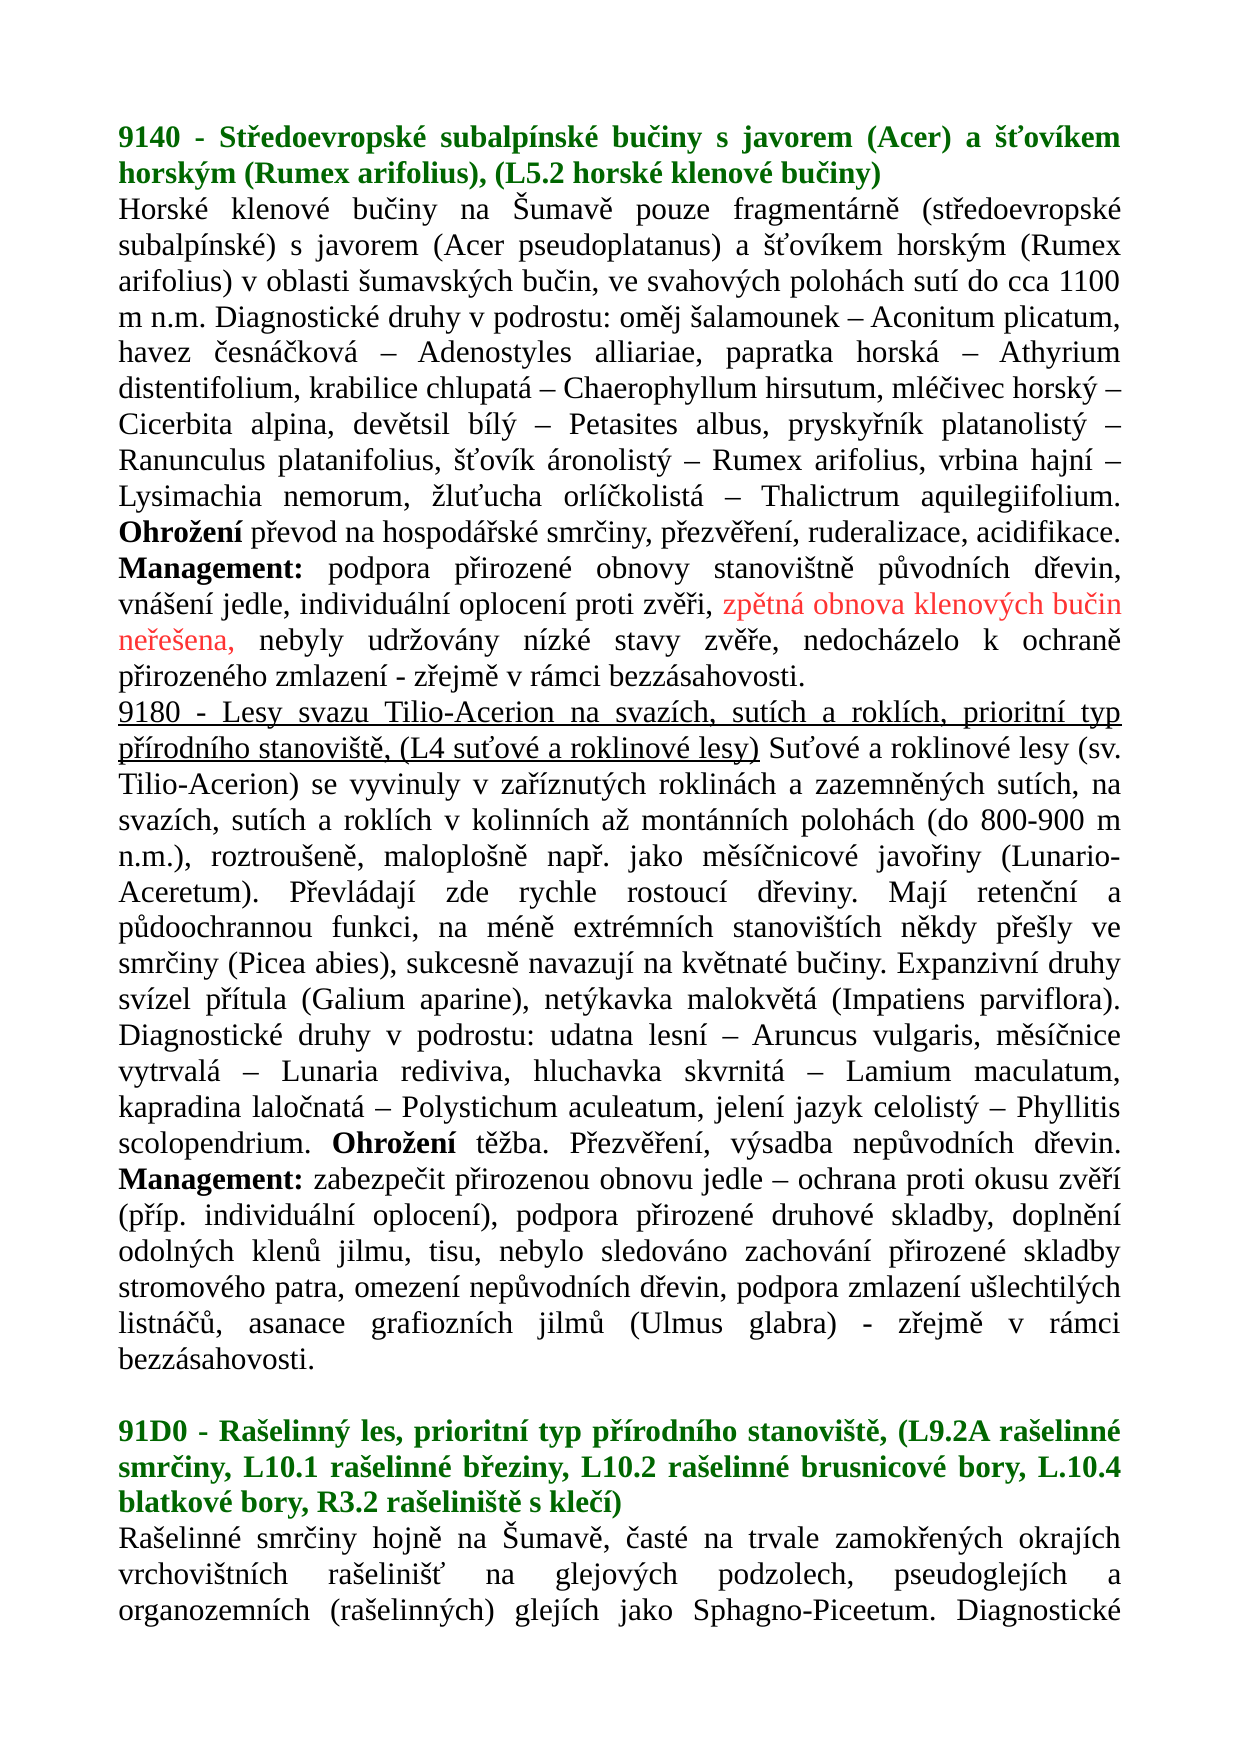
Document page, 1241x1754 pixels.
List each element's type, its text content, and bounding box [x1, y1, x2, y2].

text 9140 - Středoevropské subalpínské bučiny s javorem (Acer) a šťovíkem horským (Rumex arifolius), (L5.2 horské klenové bučiny) [118, 118, 1122, 190]
text Rašelinné smrčiny hojně na Šumavě, časté na trvale zamokřených okrajích vrchovištních rašelinišť na glejových podzolech, pseudoglejích a organozemních (rašelinných) glejích jako Sphagno-Piceetum. Diagnostické [118, 1520, 1122, 1627]
text Horské klenové bučiny na Šumavě pouze fragmentárně (středoevropské subalpínské) s javorem (Acer pseudoplatanus) a šťovíkem horským (Rumex arifolius) v oblasti šumavských bučin, ve svahových polohách sutí do cca 1100 m n.m. Diagnostické druhy v podrostu: oměj šalamounek – Aconitum plicatum, havez česnáčková – Adenostyles alliariae, papratka horská – Athyrium distentifolium, krabilice chlupatá – Chaerophyllum hirsutum, mléčivec horský – Cicerbita alpina, devětsil bílý – Petasites albus, pryskyřník platanolistý – Ranunculus platanifolius, šťovík áronolistý – Rumex arifolius, vrbina hajní – Lysimachia nemorum, žluťucha orlíčkolistá – Thalictrum aquilegiifolium. Ohrožení převod na hospodářské smrčiny, přezvěření, ruderalizace, acidifikace. Management: podpora přirozené obnovy stanovištně původních dřevin, vnášení jedle, individuální oplocení proti zvěři, zpětná obnova klenových bučin neřešena, nebyly udržovány nízké stavy zvěře, nedocházelo k ochraně přirozeného zmlazení - zřejmě v rámci bezzásahovosti. [118, 190, 1122, 693]
text 91D0 - Rašelinný les, prioritní typ přírodního stanoviště, (L9.2A rašelinné smrčiny, L10.1 rašelinné březiny, L10.2 rašelinné brusnicové bory, L.10.4 blatkové bory, R3.2 rašeliniště s klečí) [118, 1412, 1122, 1520]
text přírodního stanoviště, (L4 suťové a roklinové lesy) Suťové a roklinové lesy (sv. Tilio-Acerion) se vyvinuly v zaříznutých roklinách a zazemněných sutích, na svazích, sutích a roklích v kolinních až montánních polohách (do 800-900 m n.m.), roztroušeně, maloplošně např. jako měsíčnicové javořiny (Lunario-Aceretum). Převládají zde rychle rostoucí dřeviny. Mají retenční a půdoochrannou funkci, na méně extrémních stanovištích někdy přešly ve smrčiny (Picea abies), sukcesně navazují na květnaté bučiny. Expanzivní druhy svízel přítula (Galium aparine), netýkavka malokvětá (Impatiens parviflora). Diagnostické druhy v podrostu: udatna lesní – Aruncus vulgaris, měsíčnice vytrvalá – Lunaria rediviva, hluchavka skvrnitá – Lamium maculatum, kapradina laločnatá – Polystichum aculeatum, jelení jazyk celolistý – Phyllitis scolopendrium. Ohrožení těžba. Přezvěření, výsadba nepůvodních dřevin. Management: zabezpečit přirozenou obnovu jedle – ochrana proti okusu zvěří (příp. individuální oplocení), podpora přirozené druhové skladby, doplnění odolných klenů jilmu, tisu, nebylo sledováno zachování přirozené skladby stromového patra, omezení nepůvodních dřevin, podpora zmlazení ušlechtilých listnáčů, asanace grafiozních jilmů (Ulmus glabra) - zřejmě v rámci bezzásahovosti. [118, 726, 1122, 1376]
text 9180 - Lesy svazu Tilio-Acerion na svazích, sutích a roklích, prioritní typ [118, 693, 1122, 724]
